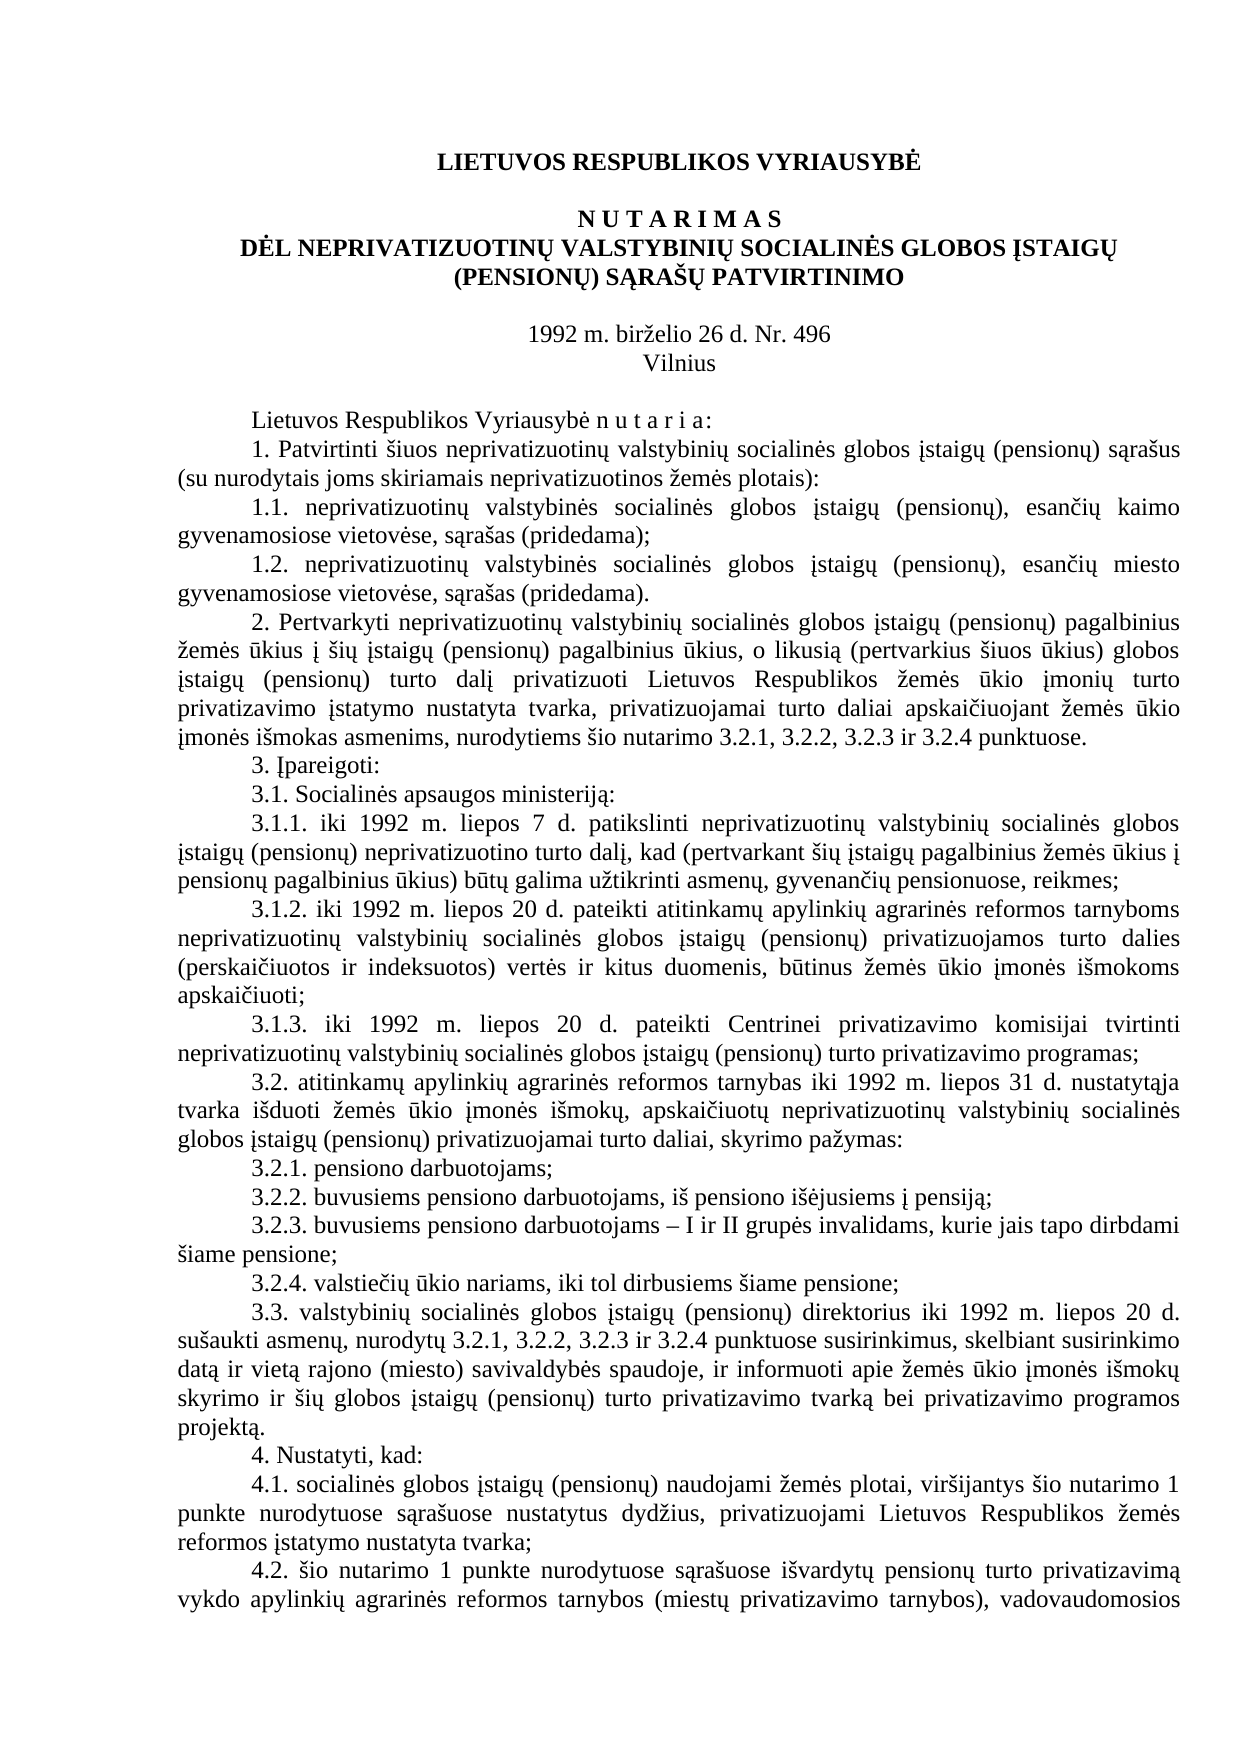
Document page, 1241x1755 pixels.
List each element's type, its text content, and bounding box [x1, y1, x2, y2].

text 3.2.4. valstiečių ūkio nariams, iki tol dirbusiems šiame pensione; [177, 1268, 1181, 1297]
text N U T A R I M A S [177, 204, 1181, 233]
text 3.2.2. buvusiems pensiono darbuotojams, iš pensiono išėjusiems į pensiją; [177, 1182, 1181, 1211]
text 4.1. socialinės globos įstaigų (pensionų) naudojami žemės plotai, viršijantys šio nutarimo 1 punkte nurodytuose sąrašuose nustatytus dydžius, privatizuojami Lietuvos Respublikos žemės reformos įstatymo nustatyta tvarka; [177, 1469, 1181, 1556]
text 3. Įpareigoti: [177, 751, 1181, 779]
text 4.2. šio nutarimo 1 punkte nurodytuose sąrašuose išvardytų pensionų turto privatizavimą vykdo apylinkių agrarinės reformos tarnybos (miestų privatizavimo tarnybos), vadovaudomosios [177, 1556, 1181, 1613]
text 3.2.1. pensiono darbuotojams; [177, 1153, 1181, 1182]
text Lietuvos Respublikos Vyriausybė nutaria: [177, 406, 1181, 434]
text 3.2. atitinkamų apylinkių agrarinės reformos tarnybas iki 1992 m. liepos 31 d. nustatytąja tvarka išduoti žemės ūkio įmonės išmokų, apskaičiuotų neprivatizuotinų valstybinių socialinės globos įstaigų (pensionų) privatizuojamai turto daliai, skyrimo pažymas: [177, 1067, 1181, 1153]
text Vilnius [177, 348, 1181, 377]
text 4. Nustatyti, kad: [177, 1441, 1181, 1469]
text 1. Patvirtinti šiuos neprivatizuotinų valstybinių socialinės globos įstaigų (pensionų) sąrašus (su nurodytais joms skiriamais neprivatizuotinos žemės plotais): [177, 434, 1181, 492]
text DĖL NEPRIVATIZUOTINŲ VALSTYBINIŲ SOCIALINĖS GLOBOS ĮSTAIGŲ (PENSIONŲ) SĄRAŠŲ PATVIRTINIMO [177, 233, 1181, 291]
text 3.1.1. iki 1992 m. liepos 7 d. patikslinti neprivatizuotinų valstybinių socialinės globos įstaigų (pensionų) neprivatizuotino turto dalį, kad (pertvarkant šių įstaigų pagalbinius žemės ūkius į pensionų pagalbinius ūkius) būtų galima užtikrinti asmenų, gyvenančių pensionuose, reikmes; [177, 808, 1181, 894]
text 2. Pertvarkyti neprivatizuotinų valstybinių socialinės globos įstaigų (pensionų) pagalbinius žemės ūkius į šių įstaigų (pensionų) pagalbinius ūkius, o likusią (pertvarkius šiuos ūkius) globos įstaigų (pensionų) turto dalį privatizuoti Lietuvos Respublikos žemės ūkio įmonių turto privatizavimo įstatymo nustatyta tvarka, privatizuojamai turto daliai apskaičiuojant žemės ūkio įmonės išmokas asmenims, nurodytiems šio nutarimo 3.2.1, 3.2.2, 3.2.3 ir 3.2.4 punktuose. [177, 607, 1181, 751]
text 1.1. neprivatizuotinų valstybinės socialinės globos įstaigų (pensionų), esančių kaimo gyvenamosiose vietovėse, sąrašas (pridedama); [177, 492, 1181, 549]
text 1.2. neprivatizuotinų valstybinės socialinės globos įstaigų (pensionų), esančių miesto gyvenamosiose vietovėse, sąrašas (pridedama). [177, 549, 1181, 607]
text LIETUVOS RESPUBLIKOS VYRIAUSYBĖ [177, 147, 1181, 176]
text 3.1.2. iki 1992 m. liepos 20 d. pateikti atitinkamų apylinkių agrarinės reformos tarnyboms neprivatizuotinų valstybinių socialinės globos įstaigų (pensionų) privatizuojamos turto dalies (perskaičiuotos ir indeksuotos) vertės ir kitus duomenis, būtinus žemės ūkio įmonės išmokoms apskaičiuoti; [177, 894, 1181, 1009]
text 3.3. valstybinių socialinės globos įstaigų (pensionų) direktorius iki 1992 m. liepos 20 d. sušaukti asmenų, nurodytų 3.2.1, 3.2.2, 3.2.3 ir 3.2.4 punktuose susirinkimus, skelbiant susirinkimo datą ir vietą rajono (miesto) savivaldybės spaudoje, ir informuoti apie žemės ūkio įmonės išmokų skyrimo ir šių globos įstaigų (pensionų) turto privatizavimo tvarką bei privatizavimo programos projektą. [177, 1297, 1181, 1441]
text 3.1.3. iki 1992 m. liepos 20 d. pateikti Centrinei privatizavimo komisijai tvirtinti neprivatizuotinų valstybinių socialinės globos įstaigų (pensionų) turto privatizavimo programas; [177, 1009, 1181, 1067]
text 3.2.3. buvusiems pensiono darbuotojams – I ir II grupės invalidams, kurie jais tapo dirbdami šiame pensione; [177, 1211, 1181, 1268]
text 3.1. Socialinės apsaugos ministeriją: [177, 779, 1181, 808]
text 1992 m. birželio 26 d. Nr. 496 [177, 319, 1181, 348]
